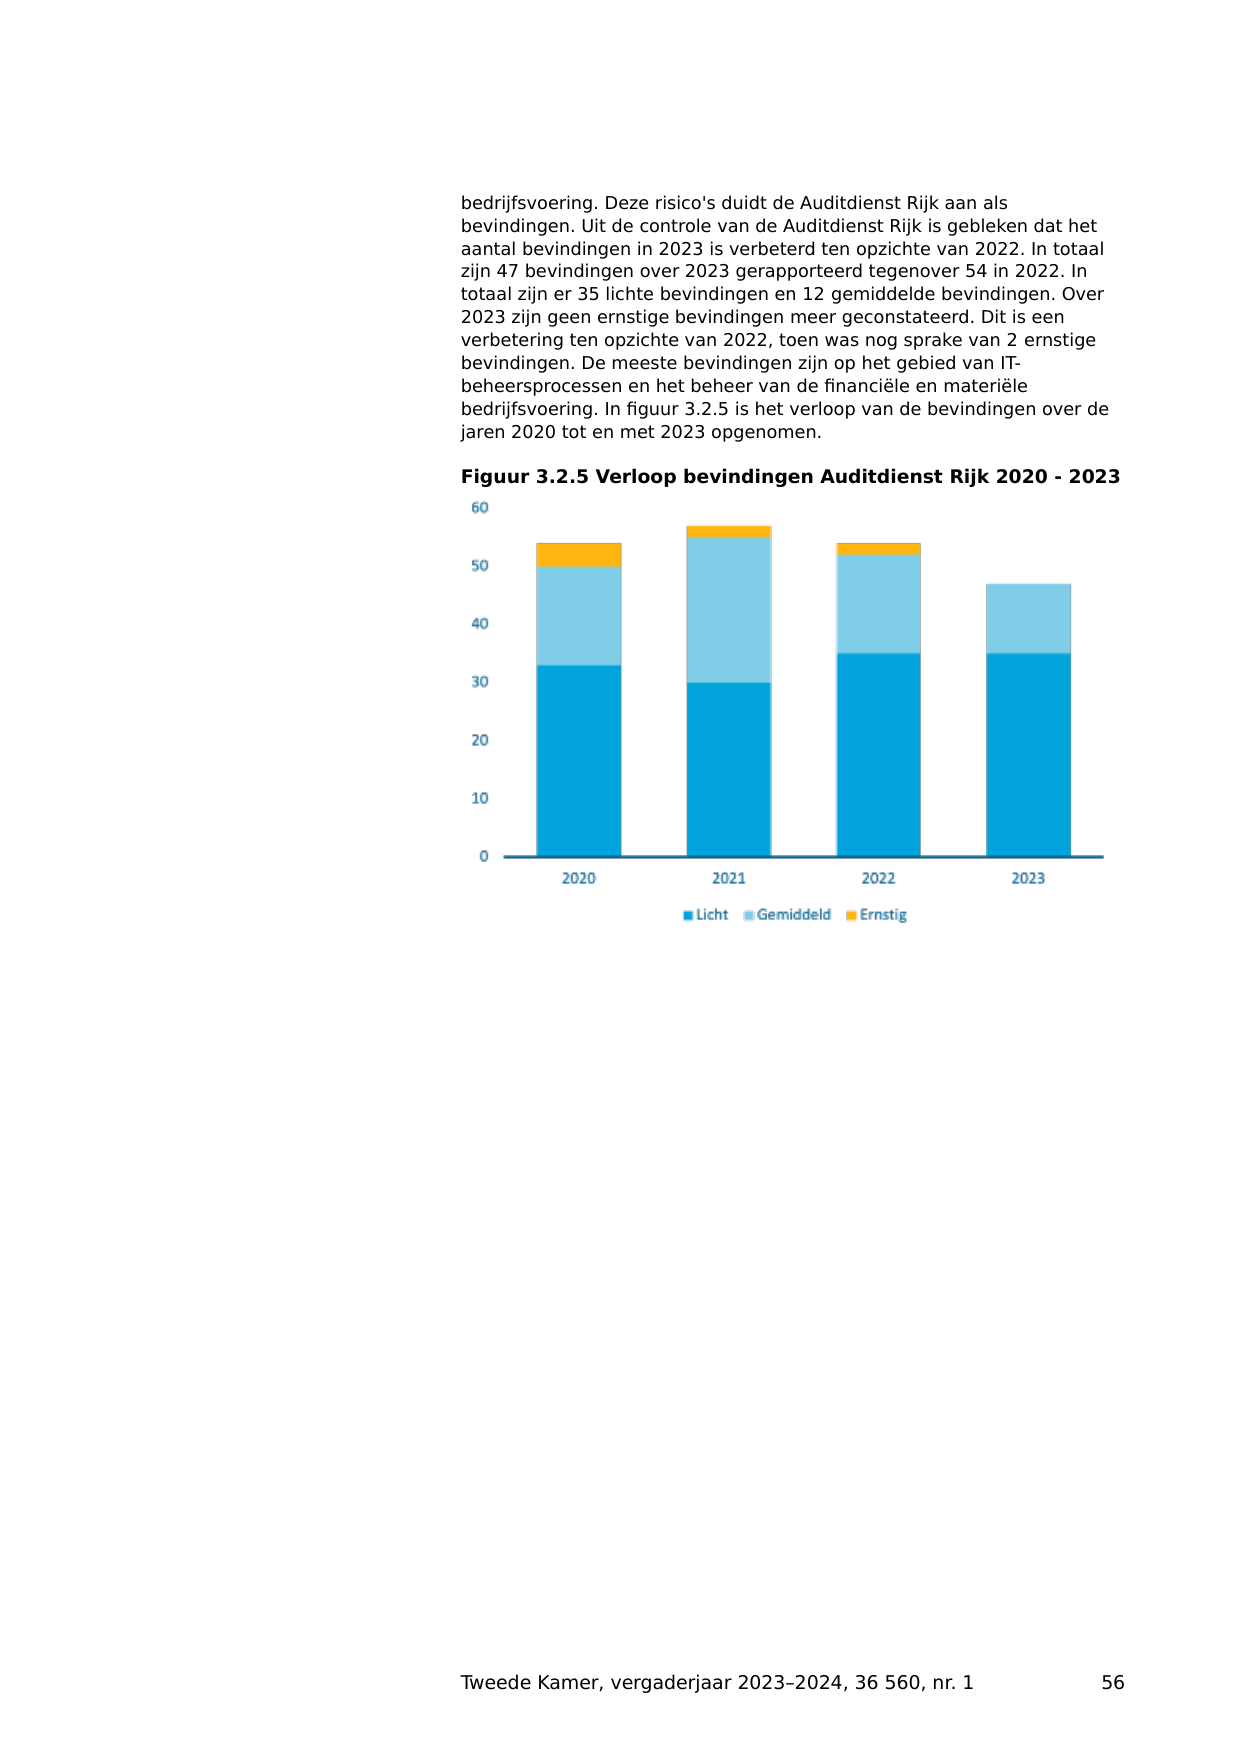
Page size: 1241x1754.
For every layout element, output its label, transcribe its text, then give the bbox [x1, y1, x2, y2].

title Figuur 3.2.5 Verloop bevindingen Auditdienst Rijk 2020 - 2023 [461, 466, 1125, 488]
text bedrijfsvoering. Deze risico's duidt de Auditdienst Rijk aan als bevindingen. Uit de controle van de Auditdienst Rijk is gebleken dat het aantal bevindingen in 2023 is verbeterd ten opzichte van 2022. In totaal zijn 47 bevindingen over 2023 gerapporteerd tegenover 54 in 2022. In totaal zijn er 35 lichte bevindingen en 12 gemiddelde bevindingen. Over 2023 zijn geen ernstige bevindingen meer geconstateerd. Dit is een verbetering ten opzichte van 2022, toen was nog sprake van 2 ernstige bevindingen. De meeste bevindingen zijn op het gebied van IT-beheersprocessen en het beheer van de financiële en materiële bedrijfsvoering. In figuur 3.2.5 is het verloop van de bevindingen over de jaren 2020 tot en met 2023 opgenomen. [461, 191, 1125, 443]
